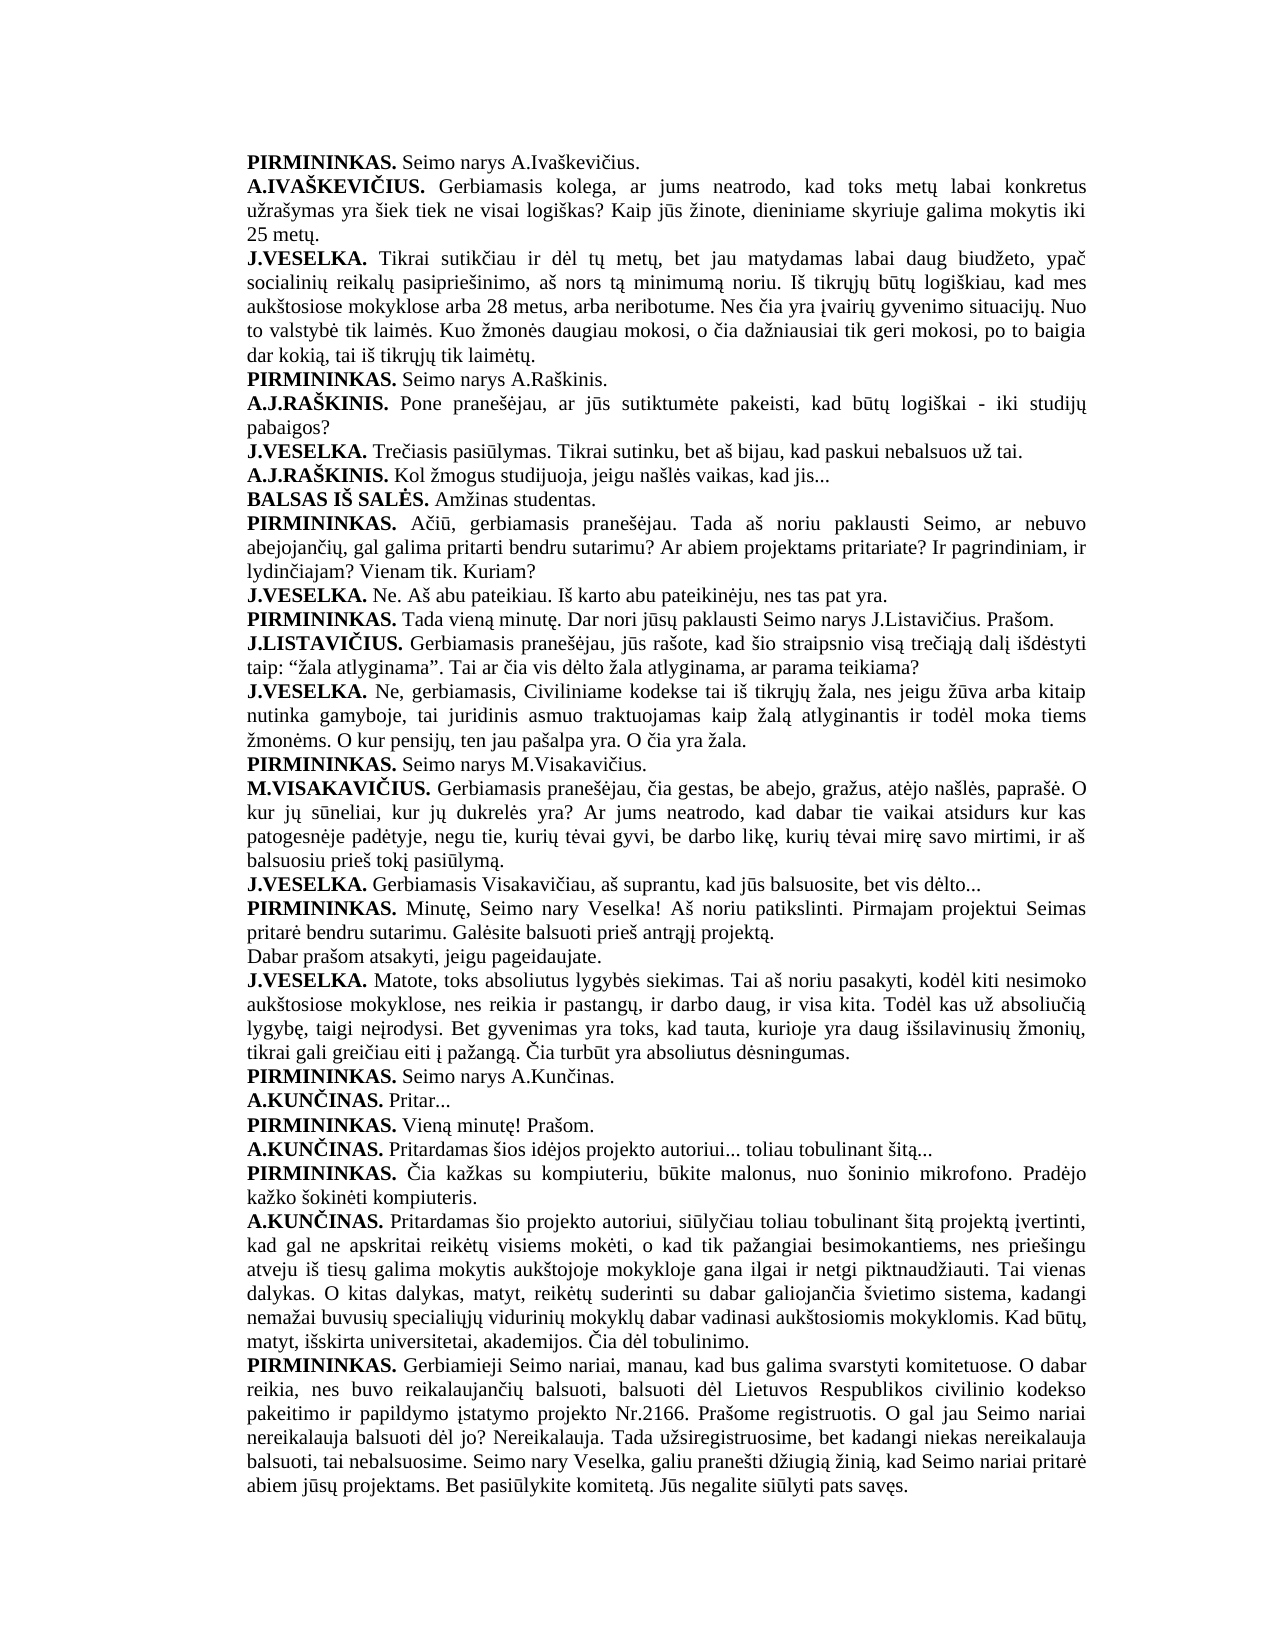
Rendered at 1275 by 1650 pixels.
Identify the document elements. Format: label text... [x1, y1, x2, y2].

text J.VESELKA. Tikrai sutikčiau ir dėl tų metų, bet jau matydamas labai daug biudžeto, ypač socialinių reikalų pasipriešinimo, aš nors tą minimumą noriu. Iš tikrųjų būtų logiškiau, kad mes aukštosiose mokyklose arba 28 metus, arba neribotume. Nes čia yra įvairių gyvenimo situacijų. Nuo to valstybė tik laimės. Kuo žmonės daugiau mokosi, o čia dažniausiai tik geri mokosi, po to baigia dar kokią, tai iš tikrųjų tik laimėtų. [247, 246, 1087, 367]
text Dabar prašom atsakyti, jeigu pageidaujate. [247, 944, 1087, 968]
text A.KUNČINAS. Pritardamas šio projekto autoriui, siūlyčiau toliau tobulinant šitą projektą įvertinti, kad gal ne apskritai reikėtų visiems mokėti, o kad tik pažangiai besimokantiems, nes priešingu atveju iš tiesų galima mokytis aukštojoje mokykloje gana ilgai ir netgi piktnaudžiauti. Tai vienas dalykas. O kitas dalykas, matyt, reikėtų suderinti su dabar galiojančia švietimo sistema, kadangi nemažai buvusių specialiųjų vidurinių mokyklų dabar vadinasi aukštosiomis mokyklomis. Kad būtų, matyt, išskirta universitetai, akademijos. Čia dėl tobulinimo. [247, 1209, 1087, 1353]
text PIRMININKAS. Seimo narys M.Visakavičius. [247, 752, 1087, 776]
text PIRMININKAS. Seimo narys A.Kunčinas. [247, 1064, 1087, 1088]
text J.VESELKA. Matote, toks absoliutus lygybės siekimas. Tai aš noriu pasakyti, kodėl kiti nesimoko aukštosiose mokyklose, nes reikia ir pastangų, ir darbo daug, ir visa kita. Todėl kas už absoliučią lygybę, taigi neįrodysi. Bet gyvenimas yra toks, kad tauta, kurioje yra daug išsilavinusių žmonių, tikrai gali greičiau eiti į pažangą. Čia turbūt yra absoliutus dėsningumas. [247, 968, 1087, 1064]
text PIRMININKAS. Seimo narys A.Ivaškevičius. [247, 150, 1087, 174]
text J.LISTAVIČIUS. Gerbiamasis pranešėjau, jūs rašote, kad šio straipsnio visą trečiąją dalį išdėstyti taip: “žala atlyginama”. Tai ar čia vis dėlto žala atlyginama, ar parama teikiama? [247, 631, 1087, 679]
text A.J.RAŠKINIS. Pone pranešėjau, ar jūs sutiktumėte pakeisti, kad būtų logiškai - iki studijų pabaigos? [247, 391, 1087, 439]
text PIRMININKAS. Ačiū, gerbiamasis pranešėjau. Tada aš noriu paklausti Seimo, ar nebuvo abejojančių, gal galima pritarti bendru sutarimu? Ar abiem projektams pritariate? Ir pagrindiniam, ir lydinčiajam? Vienam tik. Kuriam? [247, 511, 1087, 583]
text PIRMININKAS. Tada vieną minutę. Dar nori jūsų paklausti Seimo narys J.Listavičius. Prašom. [247, 607, 1087, 631]
text PIRMININKAS. Čia kažkas su kompiuteriu, būkite malonus, nuo šoninio mikrofono. Pradėjo kažko šokinėti kompiuteris. [247, 1161, 1087, 1209]
text J.VESELKA. Gerbiamasis Visakavičiau, aš suprantu, kad jūs balsuosite, bet vis dėlto... [247, 872, 1087, 896]
text J.VESELKA. Ne, gerbiamasis, Civiliniame kodekse tai iš tikrųjų žala, nes jeigu žūva arba kitaip nutinka gamyboje, tai juridinis asmuo traktuojamas kaip žalą atlyginantis ir todėl moka tiems žmonėms. O kur pensijų, ten jau pašalpa yra. O čia yra žala. [247, 679, 1087, 752]
text PIRMININKAS. Gerbiamieji Seimo nariai, manau, kad bus galima svarstyti komitetuose. O dabar reikia, nes buvo reikalaujančių balsuoti, balsuoti dėl Lietuvos Respublikos civilinio kodekso pakeitimo ir papildymo įstatymo projekto Nr.2166. Prašome registruotis. O gal jau Seimo nariai nereikalauja balsuoti dėl jo? Nereikalauja. Tada užsiregistruosime, bet kadangi niekas nereikalauja balsuoti, tai nebalsuosime. Seimo nary Veselka, galiu pranešti džiugią žinią, kad Seimo nariai pritarė abiem jūsų projektams. Bet pasiūlykite komitetą. Jūs negalite siūlyti pats savęs. [247, 1353, 1087, 1497]
text A.IVAŠKEVIČIUS. Gerbiamasis kolega, ar jums neatrodo, kad toks metų labai konkretus užrašymas yra šiek tiek ne visai logiškas? Kaip jūs žinote, dieniniame skyriuje galima mokytis iki 25 metų. [247, 174, 1087, 246]
text PIRMININKAS. Vieną minutę! Prašom. [247, 1112, 1087, 1137]
text J.VESELKA. Ne. Aš abu pateikiau. Iš karto abu pateikinėju, nes tas pat yra. [247, 583, 1087, 607]
text J.VESELKA. Trečiasis pasiūlymas. Tikrai sutinku, bet aš bijau, kad paskui nebalsuos už tai. [247, 439, 1087, 463]
text BALSAS IŠ SALĖS. Amžinas studentas. [247, 487, 1087, 511]
text PIRMININKAS. Minutę, Seimo nary Veselka! Aš noriu patikslinti. Pirmajam projektui Seimas pritarė bendru sutarimu. Galėsite balsuoti prieš antrąjį projektą. [247, 896, 1087, 944]
text PIRMININKAS. Seimo narys A.Raškinis. [247, 367, 1087, 391]
text A.KUNČINAS. Pritardamas šios idėjos projekto autoriui... toliau tobulinant šitą... [247, 1137, 1087, 1161]
text A.KUNČINAS. Pritar... [247, 1088, 1087, 1112]
text M.VISAKAVIČIUS. Gerbiamasis pranešėjau, čia gestas, be abejo, gražus, atėjo našlės, paprašė. O kur jų sūneliai, kur jų dukrelės yra? Ar jums neatrodo, kad dabar tie vaikai atsidurs kur kas patogesnėje padėtyje, negu tie, kurių tėvai gyvi, be darbo likę, kurių tėvai mirę savo mirtimi, ir aš balsuosiu prieš tokį pasiūlymą. [247, 776, 1087, 872]
text A.J.RAŠKINIS. Kol žmogus studijuoja, jeigu našlės vaikas, kad jis... [247, 463, 1087, 487]
